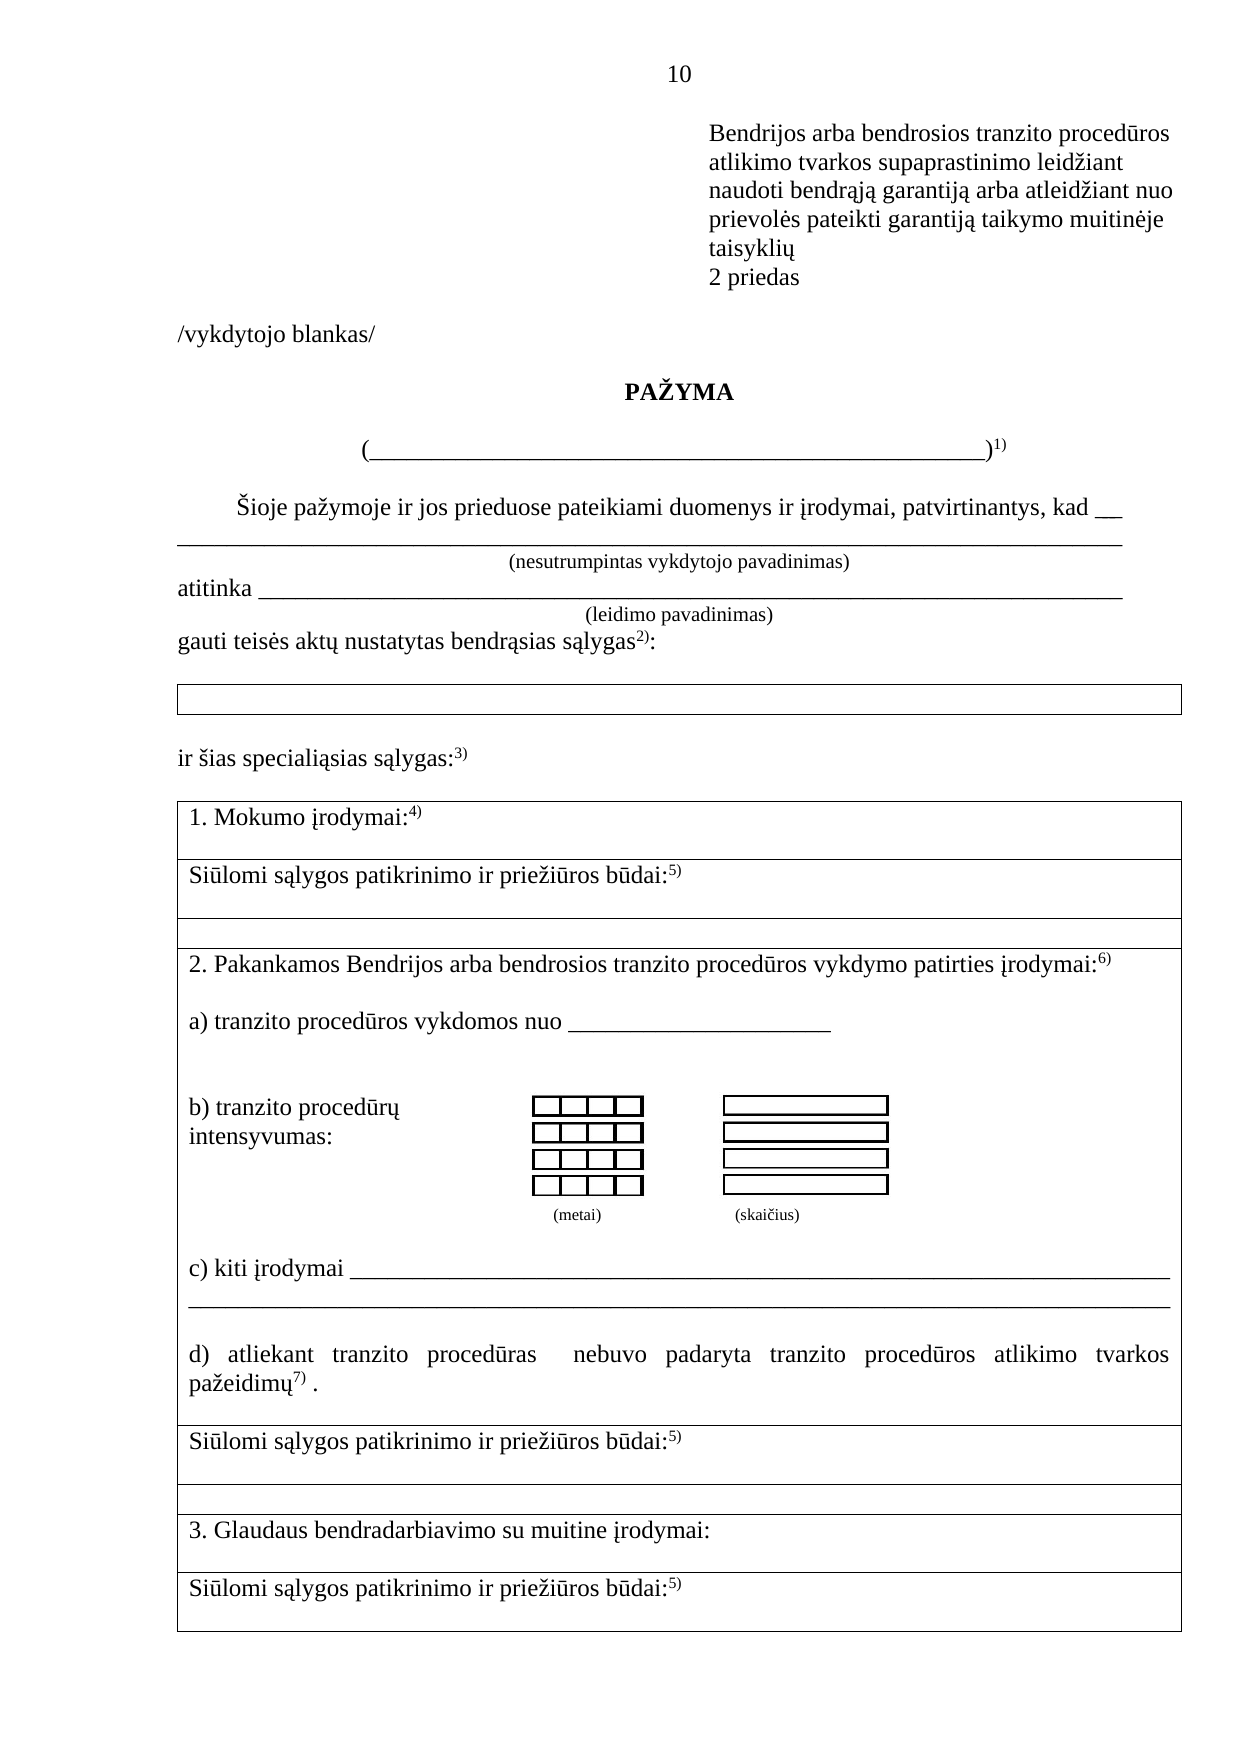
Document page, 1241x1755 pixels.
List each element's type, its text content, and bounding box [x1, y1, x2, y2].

text atitinka [177, 573, 1181, 602]
text (leidimo pavadinimas) [177, 602, 1181, 626]
table_cell [178, 919, 1181, 948]
table_header [178, 685, 1181, 713]
text naudoti bendrąją garantiją arba atleidžiant nuo [177, 176, 1181, 204]
table_cell (metai) (skaičius) [510, 1093, 1043, 1224]
table_cell b) tranzito procedūrų intensyvumas: [178, 1093, 510, 1224]
text atlikimo tvarkos supaprastinimo leidžiant [177, 147, 1181, 176]
text (nesutrumpintas vykdytojo pavadinimas) [177, 549, 1181, 573]
table_cell [178, 1485, 1181, 1514]
text Bendrijos arba bendrosios tranzito procedūros [709, 118, 1181, 147]
table_cell Siūlomi sąlygos patikrinimo ir priežiūros būdai:5) [178, 1573, 1181, 1631]
table_cell [1043, 1093, 1181, 1224]
text prievolės pateikti garantiją taikymo muitinėje [177, 204, 1181, 233]
text ( )1) [177, 434, 1181, 463]
text taisyklių [177, 233, 1181, 262]
table_cell Siūlomi sąlygos patikrinimo ir priežiūros būdai:5) [178, 860, 1181, 918]
table_cell Siūlomi sąlygos patikrinimo ir priežiūros būdai:5) [178, 1426, 1181, 1484]
text PAŽYMA [177, 377, 1181, 406]
text gauti teisės aktų nustatytas bendrąsias sąlygas2): [177, 626, 1181, 655]
text ir šias specialiąsias sąlygas:3) [177, 743, 1181, 772]
text 2 priedas [177, 262, 1181, 291]
text /vykdytojo blankas/ [177, 319, 1181, 348]
table_cell 2. Pakankamos Bendrijos arba bendrosios tranzito procedūros vykdymo patirties įrodymai:6) a) tranzito procedūros vykdomos nuo _____________________ [178, 949, 1181, 1092]
table_cell c) kiti įrodymai d) atliekant tranzito procedūras nebuvo padaryta tranzito procedūros atlikimo tvarkos pažeidimų7) . [178, 1224, 1181, 1425]
table_cell 3. Glaudaus bendradarbiavimo su muitine įrodymai: [178, 1515, 1181, 1572]
table_header 1. Mokumo įrodymai:4) [178, 802, 1181, 859]
text Šioje pažymoje ir jos prieduose pateikiami duomenys ir įrodymai, patvirtinantys, kad [177, 492, 1181, 521]
